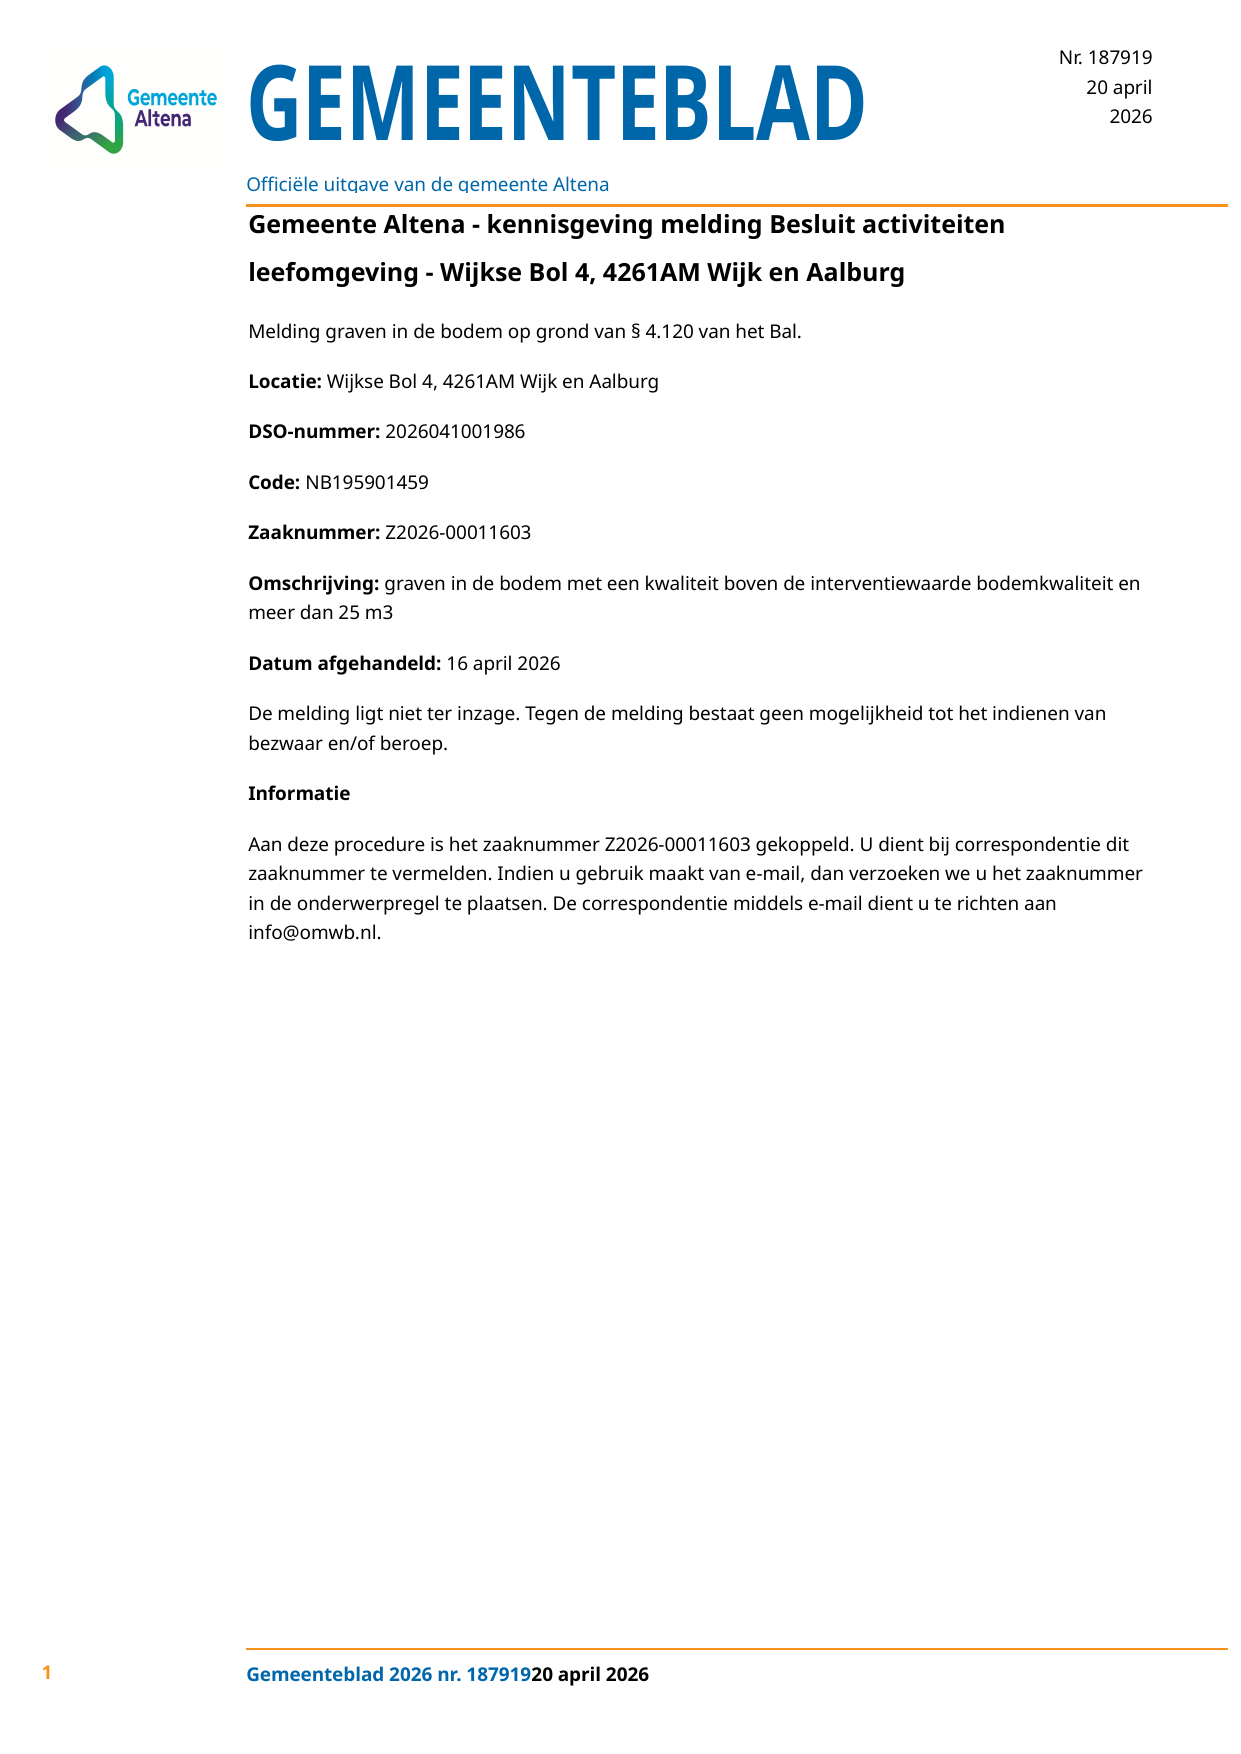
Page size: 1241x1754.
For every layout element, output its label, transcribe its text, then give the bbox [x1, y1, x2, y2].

text Code: NB195901459 [248, 469, 1152, 495]
text Omschrijving: graven in de bodem met een kwaliteit boven de interventiewaarde bodemkwaliteit en meer dan 25 m3 [248, 570, 1152, 625]
text Aan deze procedure is het zaaknummer Z2026-00011603 gekoppeld. U dient bij correspondentie dit zaaknummer te vermelden. Indien u gebruik maakt van e-mail, dan verzoeken we u het zaaknummer in de onderwerpregel te plaatsen. De correspondentie middels e-mail dient u te richten aan info@omwb.nl. [248, 831, 1152, 945]
text DSO-nummer: 2026041001986 [248, 419, 1152, 444]
text Melding graven in de bodem op grond van § 4.120 van het Bal. [248, 318, 1152, 344]
text De melding ligt niet ter inzage. Tegen de melding bestaat geen mogelijkheid tot het indienen van bezwaar en/of beroep. [248, 700, 1152, 756]
picture [41, 47, 231, 172]
text Zaaknummer: Z2026-00011603 [248, 519, 1152, 545]
text Informatie [248, 780, 1152, 806]
text Gemeente Altena - kennisgeving melding Besluit activiteiten leefomgeving - Wijkse Bol 4, 4261AM Wijk en Aalburg [248, 207, 1152, 288]
text Locatie: Wijkse Bol 4, 4261AM Wijk en Aalburg [248, 368, 1152, 394]
text Datum afgehandeld: 16 april 2026 [248, 650, 1152, 676]
